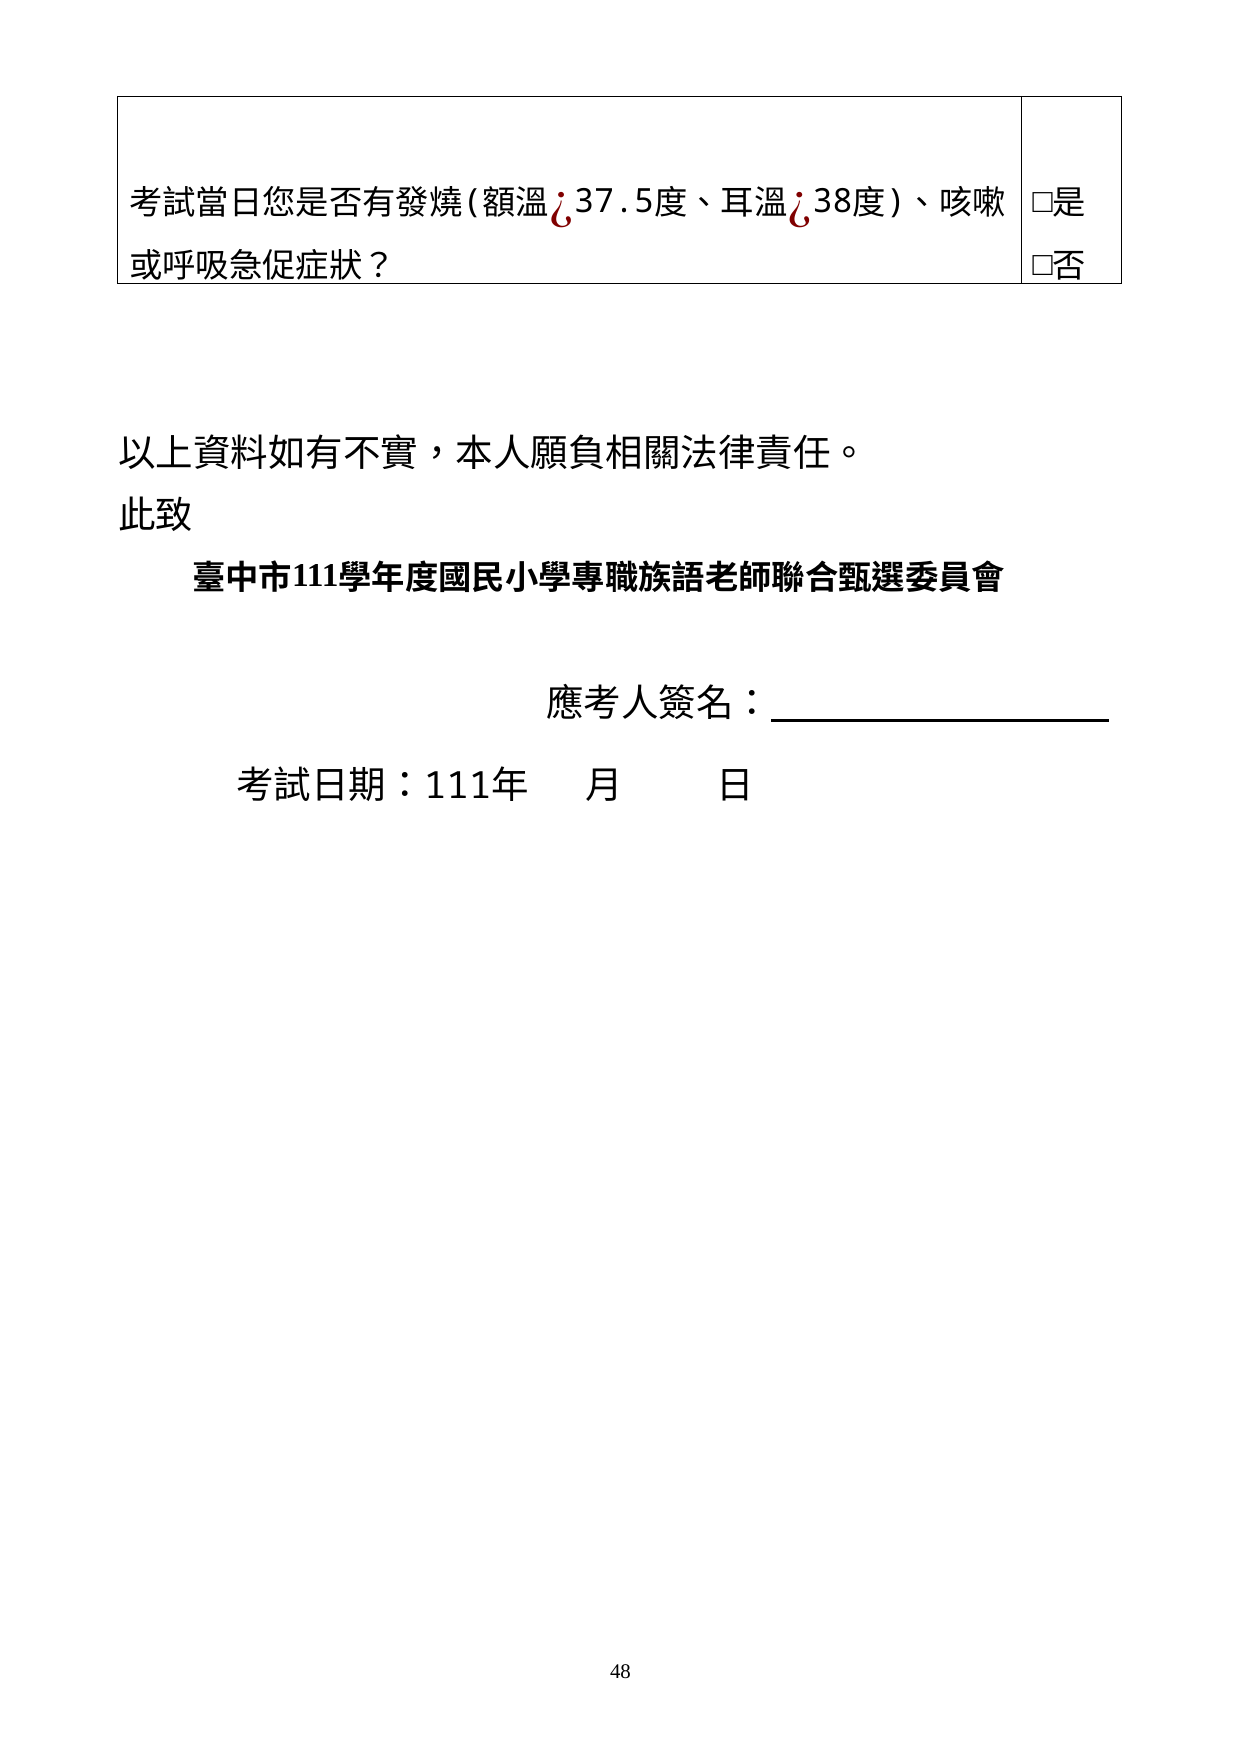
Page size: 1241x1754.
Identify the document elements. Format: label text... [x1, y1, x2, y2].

table_cell 考試當日您是否有發燒(額溫37.5度、耳溫38度)、咳嗽或呼吸急促症狀？ [118, 97, 1021, 283]
table_cell □是 □否 [1022, 97, 1121, 283]
